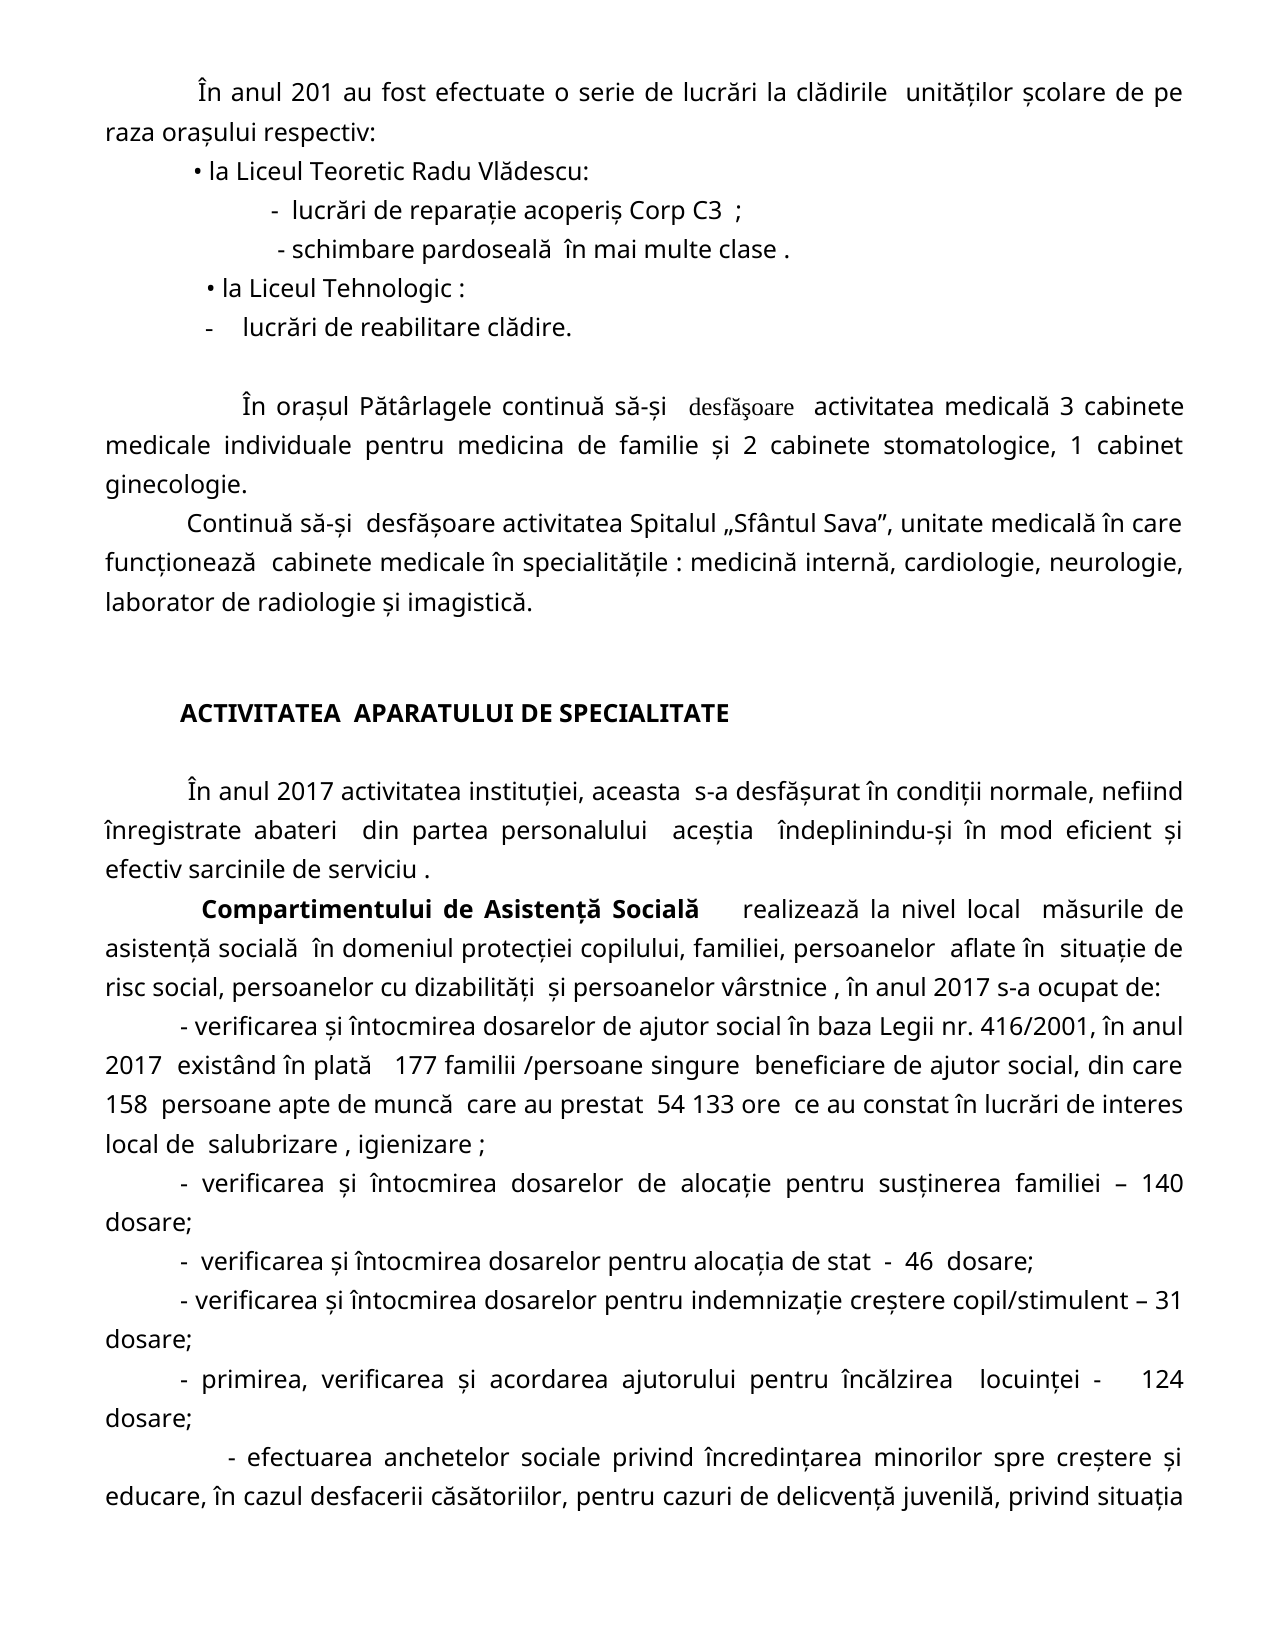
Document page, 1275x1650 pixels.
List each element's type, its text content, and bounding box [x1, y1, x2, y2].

text - efectuarea anchetelor sociale privind încredinţarea minorilor spre creştere şi educare, în cazul desfacerii căsătoriilor, pentru cazuri de delicvenţă juvenilă, privind situaţia [105, 1440, 1185, 1513]
text În anul 201 au fost efectuate o serie de lucrări la clădirile unităţilor şcolare de pe raza oraşului respectiv: [105, 75, 1185, 148]
text În anul 2017 activitatea instituţiei, aceasta s-a desfăşurat în condiţii normale, nefiind înregistrate abateri din partea personalului aceştia îndeplinindu-şi în mod eficient şi efectiv sarcinile de serviciu . [105, 774, 1185, 886]
text - verificarea şi întocmirea dosarelor de ajutor social în baza Legii nr. 416/2001, în anul 2017 existând în plată 177 familii /persoane singure beneficiare de ajutor social, din care 158 persoane apte de muncă care au prestat 54 133 ore ce au constat în lucrări de interes local de salubrizare , igienizare ; [105, 1009, 1185, 1160]
text - schimbare pardoseală în mai multe clase . [105, 232, 1185, 266]
text Compartimentului de Asistenţă Socială realizează la nivel local măsurile de asistenţă socială în domeniul protecţiei copilului, familiei, persoanelor aflate în situaţie de risc social, persoanelor cu dizabilităţi şi persoanelor vârstnice , în anul 2017 s-a ocupat de: [105, 891, 1185, 1004]
text - verificarea şi întocmirea dosarelor de alocaţie pentru susţinerea familiei – 140 dosare; [105, 1166, 1185, 1239]
text - verificarea şi întocmirea dosarelor pentru indemnizaţie creştere copil/stimulent – 31 dosare; [105, 1283, 1185, 1356]
text - primirea, verificarea şi acordarea ajutorului pentru încălzirea locuinţei - 124 dosare; [105, 1361, 1185, 1434]
text • la Liceul Tehnologic : [105, 271, 1185, 305]
text În oraşul Pătârlagele continuă să-şi desfăşoare activitatea medicală 3 cabinete medicale individuale pentru medicina de familie şi 2 cabinete stomatologice, 1 cabinet ginecologie. [105, 388, 1185, 501]
list lucrări de reabilitare clădire. [205, 310, 1185, 344]
text Continuă să-şi desfăşoare activitatea Spitalul „Sfântul Sava”, unitate medicală în care funcţionează cabinete medicale în specialităţile : medicină internă, cardiologie, neurologie, laborator de radiologie şi imagistică. [105, 506, 1185, 618]
text - verificarea şi întocmirea dosarelor pentru alocaţia de stat - 46 dosare; [105, 1244, 1185, 1278]
text - lucrări de reparaţie acoperiş Corp C3 ; [105, 192, 1185, 227]
text ACTIVITATEA APARATULUI DE SPECIALITATE [105, 696, 1185, 729]
text • la Liceul Teoretic Radu Vlădescu: [105, 153, 1185, 187]
